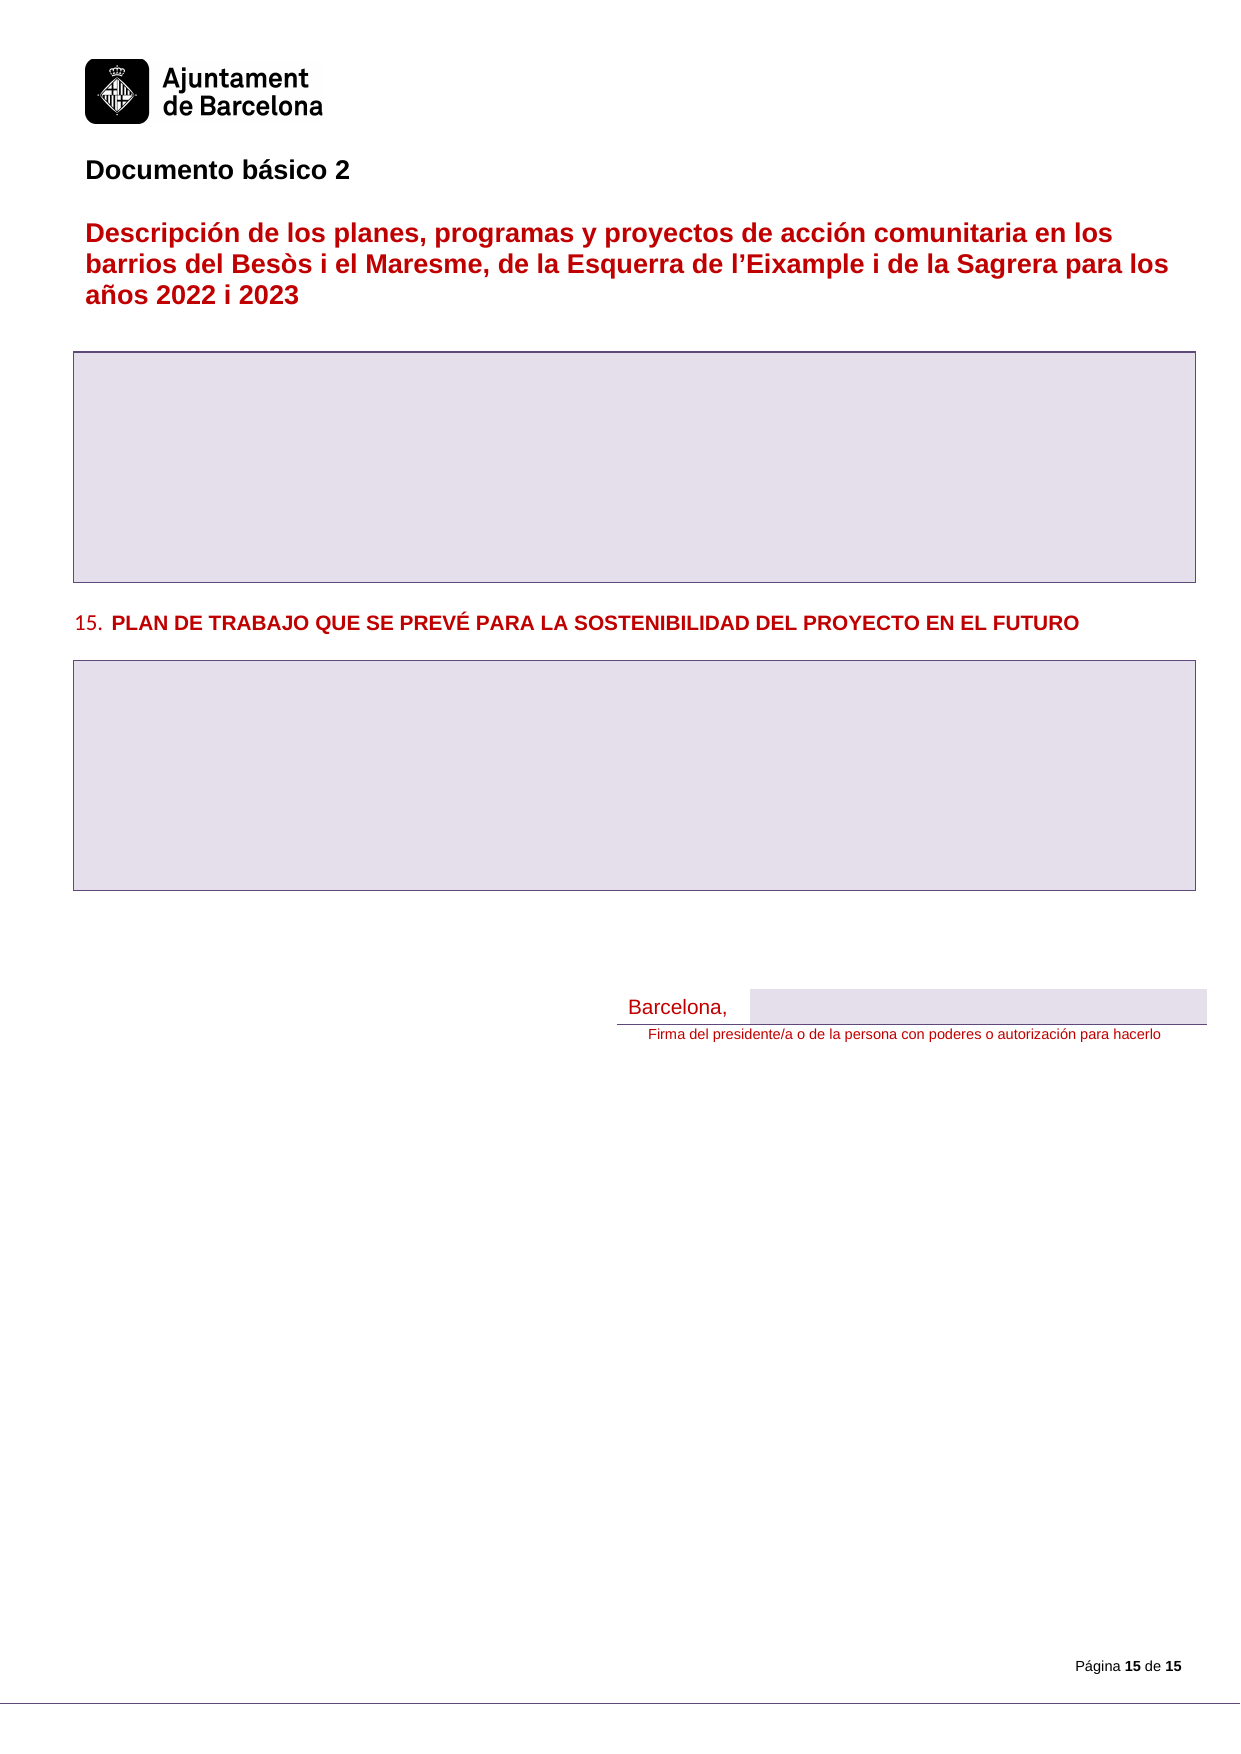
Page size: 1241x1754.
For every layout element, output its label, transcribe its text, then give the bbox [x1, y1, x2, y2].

table_header [750, 989, 1207, 1024]
list PLAN DE TRABAJO QUE SE PREVÉ PARA LA SOSTENIBILIDAD DEL PROYECTO EN EL FUTURO [74, 608, 1181, 636]
table_header [74, 989, 617, 1024]
table_header [74, 661, 1195, 890]
picture [85, 59, 323, 124]
table_cell Firma del presidente/a o de la persona con poderes o autorización para hacerlo [617, 1025, 1207, 1098]
table_header [74, 353, 1195, 582]
table_header Barcelona, [617, 989, 749, 1024]
table_cell [74, 1024, 617, 1098]
